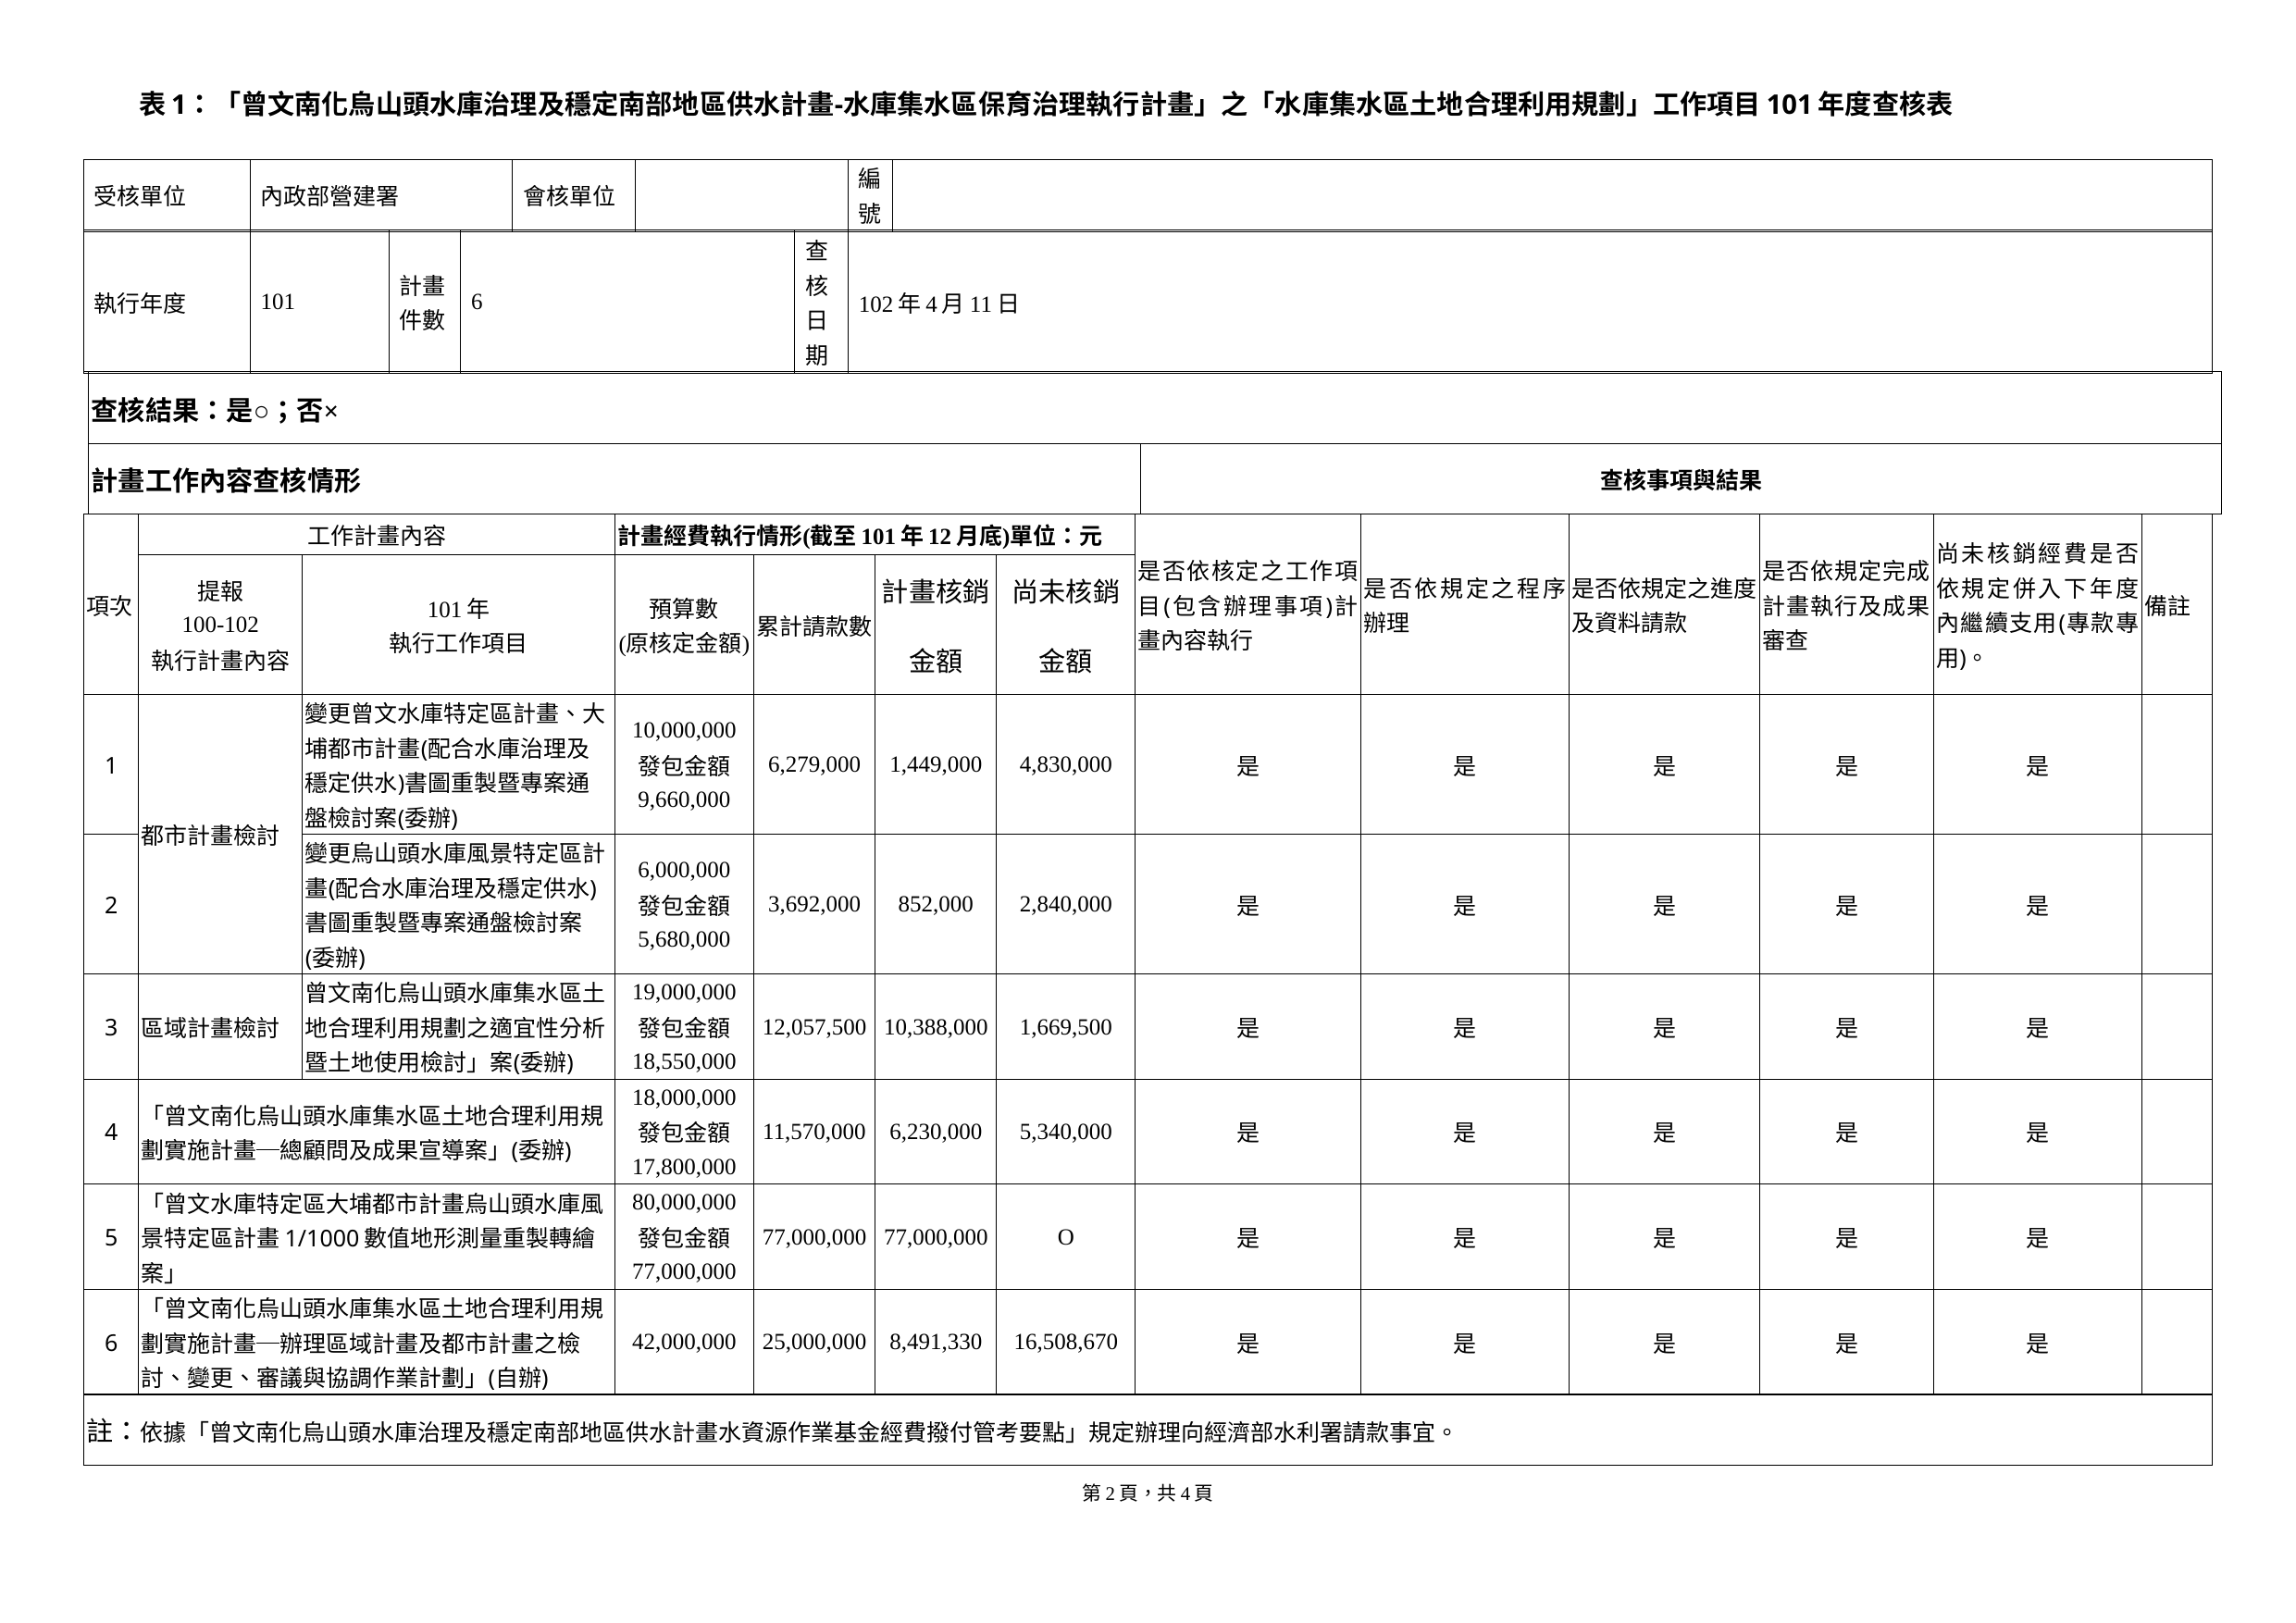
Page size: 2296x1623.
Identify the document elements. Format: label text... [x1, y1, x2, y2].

table_cell 10,000,000 發包金額 9,660,000 [615, 695, 753, 834]
text 表1：「曾文南化烏山頭水庫治理及穩定南部地區供水計畫-水庫集水區保育治理執行計畫」之「水庫集水區土地合理利用規劃」工作項目101年度查核表 [139, 83, 2156, 122]
table_cell 3 [84, 974, 138, 1079]
table_cell 是 [1136, 1080, 1360, 1183]
table_cell 6 [84, 1290, 138, 1394]
table_cell 提報 100-102 執行計畫內容 [139, 555, 302, 694]
table_cell 是 [1760, 1184, 1933, 1289]
table_cell 是 [1934, 1080, 2141, 1183]
table_cell [2142, 1080, 2212, 1183]
table_cell 查核結果：是○；否× [89, 372, 2221, 443]
table_cell [83, 374, 88, 443]
table_cell 6,230,000 [875, 1080, 996, 1183]
table_cell [2213, 1079, 2221, 1183]
table_cell 852,000 [875, 835, 996, 973]
table_cell 77,000,000 [875, 1184, 996, 1289]
table_cell 計畫件數 [390, 232, 460, 371]
table_cell [2213, 554, 2221, 694]
table_cell 「曾文南化烏山頭水庫集水區土地合理利用規劃實施計畫─辦理區域計畫及都市計畫之檢討、變更、審議與協調作業計劃」(自辦) [139, 1290, 614, 1394]
table_cell 是 [1136, 695, 1360, 834]
table_cell 4,830,000 [997, 695, 1135, 834]
table_cell 6 [461, 232, 794, 371]
table_cell O [997, 1184, 1135, 1289]
table_cell 5 [84, 1184, 138, 1289]
table_cell 16,508,670 [997, 1290, 1135, 1394]
table_cell 是 [1136, 835, 1360, 973]
table_cell 是 [1760, 1290, 1933, 1394]
table_cell 是否依規定之程序辦理 [1361, 514, 1569, 694]
table_cell 2,840,000 [997, 835, 1135, 973]
table_header [2213, 159, 2221, 229]
table_cell 是 [1361, 835, 1569, 973]
table_cell [2213, 1183, 2221, 1289]
table_cell 6,000,000 發包金額 5,680,000 [615, 835, 753, 973]
table_cell 101年 執行工作項目 [303, 555, 614, 694]
table_cell [2142, 1290, 2212, 1394]
table_cell 42,000,000 [615, 1290, 753, 1394]
table_cell [2213, 834, 2221, 973]
table_header 編號 [849, 160, 892, 229]
table_cell 備註 [2142, 514, 2212, 694]
table_cell 6,279,000 [754, 695, 875, 834]
table_cell 是 [1136, 1184, 1360, 1289]
table_header 會核單位 [513, 160, 635, 229]
table_cell 曾文南化烏山頭水庫集水區土地合理利用規劃之適宜性分析暨土地使用檢討」案(委辦) [303, 974, 614, 1079]
table_cell 執行年度 [84, 232, 250, 371]
table_cell 累計請款數 [754, 555, 875, 694]
table_cell 是 [1570, 974, 1759, 1079]
table_cell 變更曾文水庫特定區計畫、大埔都市計畫(配合水庫治理及穩定供水)書圖重製暨專案通盤檢討案(委辦) [303, 695, 614, 834]
table_cell 區域計畫檢討 [139, 974, 302, 1079]
table_cell 是 [1570, 1290, 1759, 1394]
table_cell 101 [251, 232, 389, 371]
table_cell 計畫經費執行情形(截至101年12月底)單位：元 [615, 514, 1135, 554]
table_cell [2213, 229, 2221, 371]
table_header [893, 160, 2212, 229]
table_cell 是 [1361, 695, 1569, 834]
table_header 受核單位 [84, 160, 250, 229]
table_cell 變更烏山頭水庫風景特定區計畫(配合水庫治理及穩定供水)書圖重製暨專案通盤檢討案(委辦) [303, 835, 614, 973]
table_cell 8,491,330 [875, 1290, 996, 1394]
table_cell 項次 [84, 514, 138, 694]
table_cell [2142, 695, 2212, 834]
table_cell 是否依核定之工作項目(包含辦理事項)計畫內容執行 [1136, 514, 1360, 694]
table_cell 「曾文南化烏山頭水庫集水區土地合理利用規劃實施計畫─總顧問及成果宣導案」(委辦) [139, 1080, 614, 1183]
table_cell 11,570,000 [754, 1080, 875, 1183]
table_cell 2 [84, 835, 138, 973]
table_cell [2213, 1394, 2221, 1464]
table_cell 計畫工作內容查核情形 [89, 444, 1140, 514]
table_cell [2142, 835, 2212, 973]
table_cell 註：依據「曾文南化烏山頭水庫治理及穩定南部地區供水計畫水資源作業基金經費撥付管考要點」規定辦理向經濟部水利署請款事宜。 [84, 1395, 2212, 1464]
table_cell 77,000,000 [754, 1184, 875, 1289]
table_cell 是 [1760, 1080, 1933, 1183]
table_cell 是 [1136, 974, 1360, 1079]
table_cell 查核事項與結果 [1141, 444, 2221, 514]
table_cell [2213, 973, 2221, 1079]
table_cell 是 [1361, 1184, 1569, 1289]
table_cell 19,000,000 發包金額 18,550,000 [615, 974, 753, 1079]
table_cell 是 [1361, 1290, 1569, 1394]
table_cell 預算數 (原核定金額) [615, 555, 753, 694]
table_cell [2213, 694, 2221, 834]
table_header [636, 160, 848, 229]
table_cell [2213, 514, 2221, 554]
table_cell 5,340,000 [997, 1080, 1135, 1183]
table_cell 是 [1934, 695, 2141, 834]
table_header 內政部營建署 [251, 160, 512, 229]
table_cell 12,057,500 [754, 974, 875, 1079]
table_cell 是否依規定之進度及資料請款 [1570, 514, 1759, 694]
table_cell [83, 443, 88, 514]
table_cell 是 [1934, 835, 2141, 973]
table_cell 是 [1136, 1290, 1360, 1394]
table_cell 是 [1570, 835, 1759, 973]
table_cell 尚未核銷經費是否依規定併入下年度內繼續支用(專款專用)。 [1934, 514, 2141, 694]
table_cell 18,000,000 發包金額 17,800,000 [615, 1080, 753, 1183]
table_cell 是 [1934, 1184, 2141, 1289]
table_cell 是 [1934, 1290, 2141, 1394]
table_cell 是 [1361, 1080, 1569, 1183]
table_cell 「曾文水庫特定區大埔都市計畫烏山頭水庫風景特定區計畫1/1000數值地形測量重製轉繪案」 [139, 1184, 614, 1289]
table_cell [2213, 1289, 2221, 1394]
table_cell 是 [1760, 974, 1933, 1079]
table_cell 是 [1934, 974, 2141, 1079]
table_cell 尚未核銷金額 [997, 555, 1135, 694]
table_cell 是 [1760, 695, 1933, 834]
table_cell 1,449,000 [875, 695, 996, 834]
table_cell 是 [1570, 1080, 1759, 1183]
table_cell 102年4月11日 [849, 232, 2212, 371]
table_cell 是 [1570, 695, 1759, 834]
table_cell 查核日期 [795, 232, 848, 371]
table_cell 1,669,500 [997, 974, 1135, 1079]
table_cell 1 [84, 695, 138, 834]
table_cell 都市計畫檢討 [139, 695, 302, 973]
table_cell 是 [1361, 974, 1569, 1079]
table_cell 是 [1760, 835, 1933, 973]
table_cell 80,000,000 發包金額 77,000,000 [615, 1184, 753, 1289]
table_cell 是 [1570, 1184, 1759, 1289]
table_cell [2142, 1184, 2212, 1289]
table_cell 是否依規定完成計畫執行及成果審查 [1760, 514, 1933, 694]
table_cell 3,692,000 [754, 835, 875, 973]
table_cell 25,000,000 [754, 1290, 875, 1394]
table_cell [2142, 974, 2212, 1079]
table_cell 4 [84, 1080, 138, 1183]
table_cell 工作計畫內容 [139, 514, 614, 554]
table_cell 10,388,000 [875, 974, 996, 1079]
table_cell 計畫核銷金額 [875, 555, 996, 694]
